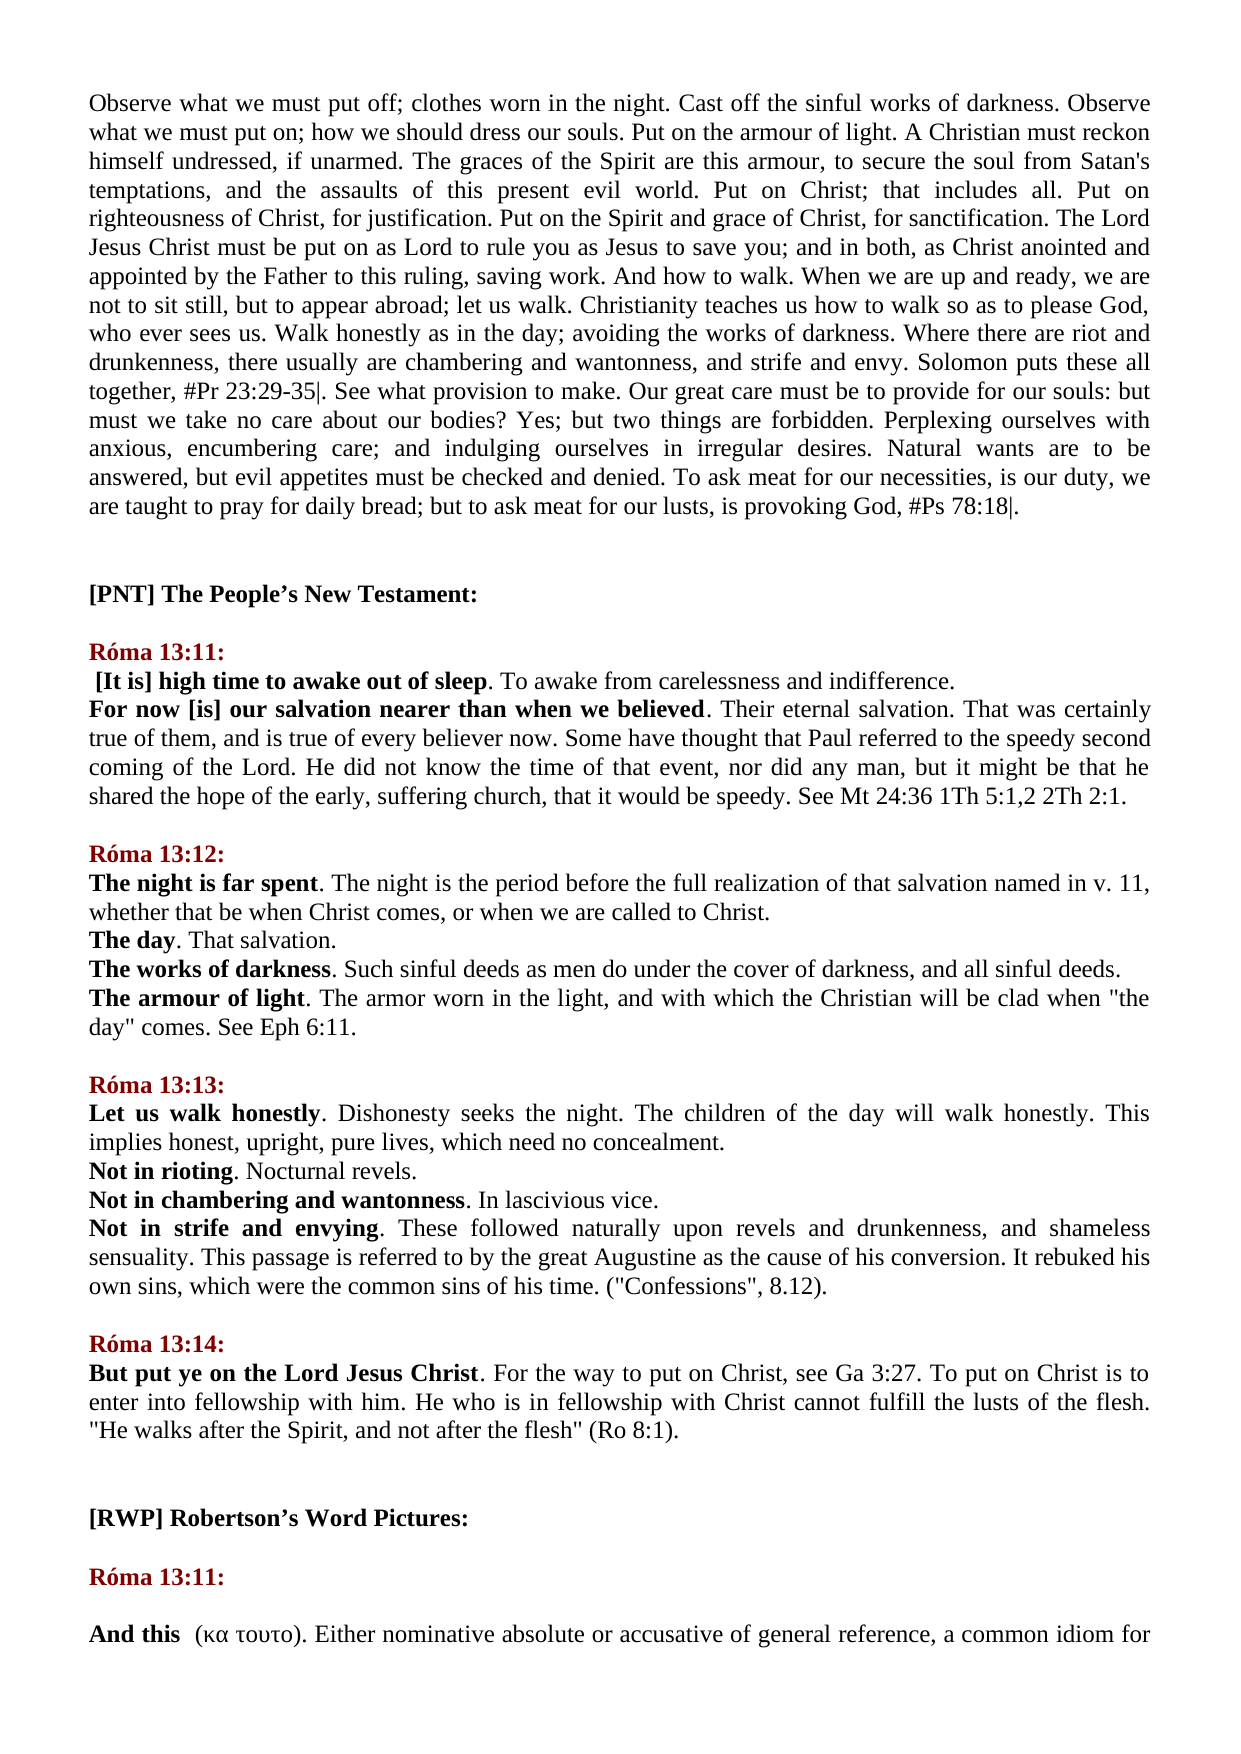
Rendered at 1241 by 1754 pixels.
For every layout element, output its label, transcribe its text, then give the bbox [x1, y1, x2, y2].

text Róma 13:13: [88, 1070, 1152, 1098]
text The night is far spent. The night is the period before the full realization of that salvation named in v. 11, whether that be when Christ comes, or when we are called to Christ. The day. That salvation. The works of darkness. Such sinful deeds as men do under the cover of darkness, and all sinful deeds. The armour of light. The armor worn in the light, and with which the Christian will be clad when "the day" comes. See Eph 6:11. [88, 868, 1152, 1040]
text And this (κα τουτο). Either nominative absolute or accusative of general reference, a common idiom for [88, 1619, 1152, 1648]
text But put ye on the Lord Jesus Christ. For the way to put on Christ, see Ga 3:27. To put on Christ is to enter into fellowship with him. He who is in fellowship with Christ cannot fulfill the lusts of the flesh. "He walks after the Spirit, and not after the flesh" (Ro 8:1). [88, 1358, 1152, 1444]
text Róma 13:12: [88, 839, 1152, 868]
text [It is] high time to awake out of sleep. To awake from carelessness and indifference. For now [is] our salvation nearer than when we believed. Their eternal salvation. That was certainly true of them, and is true of every believer now. Some have thought that Paul referred to the speedy second coming of the Lord. He did not know the time of that event, nor did any man, but it might be that he shared the hope of the early, suffering church, that it would be speedy. See Mt 24:36 1Th 5:1,2 2Th 2:1. [88, 666, 1152, 809]
text [PNT] The People’s New Testament: [88, 579, 1152, 608]
text Róma 13:11: [88, 637, 1152, 666]
text Róma 13:11: [88, 1562, 1152, 1590]
text Róma 13:14: [88, 1329, 1152, 1358]
text [RWP] Robertson’s Word Pictures: [88, 1503, 1152, 1532]
text Let us walk honestly. Dishonesty seeks the night. The children of the day will walk honestly. This implies honest, upright, pure lives, which need no concealment. Not in rioting. Nocturnal revels. Not in chambering and wantonness. In lascivious vice. Not in strife and envying. These followed naturally upon revels and drunkenness, and shameless sensuality. This passage is referred to by the great Augustine as the cause of his conversion. It rebuked his own sins, which were the common sins of his time. ("Confessions", 8.12). [88, 1098, 1152, 1300]
text Observe what we must put off; clothes worn in the night. Cast off the sinful works of darkness. Observe what we must put on; how we should dress our souls. Put on the armour of light. A Christian must reckon himself undressed, if unarmed. The graces of the Spirit are this armour, to secure the soul from Satan's temptations, and the assaults of this present evil world. Put on Christ; that includes all. Put on righteousness of Christ, for justification. Put on the Spirit and grace of Christ, for sanctification. The Lord Jesus Christ must be put on as Lord to rule you as Jesus to save you; and in both, as Christ anointed and appointed by the Father to this ruling, saving work. And how to walk. When we are up and ready, we are not to sit still, but to appear abroad; let us walk. Christianity teaches us how to walk so as to please God, who ever sees us. Walk honestly as in the day; avoiding the works of darkness. Where there are riot and drunkenness, there usually are chambering and wantonness, and strife and envy. Solomon puts these all together, #Pr 23:29-35|. See what provision to make. Our great care must be to provide for our souls: but must we take no care about our bodies? Yes; but two things are forbidden. Perplexing ourselves with anxious, encumbering care; and indulging ourselves in irregular desires. Natural wants are to be answered, but evil appetites must be checked and denied. To ask meat for our necessities, is our duty, we are taught to pray for daily bread; but to ask meat for our lusts, is provoking God, #Ps 78:18|. [88, 88, 1152, 520]
